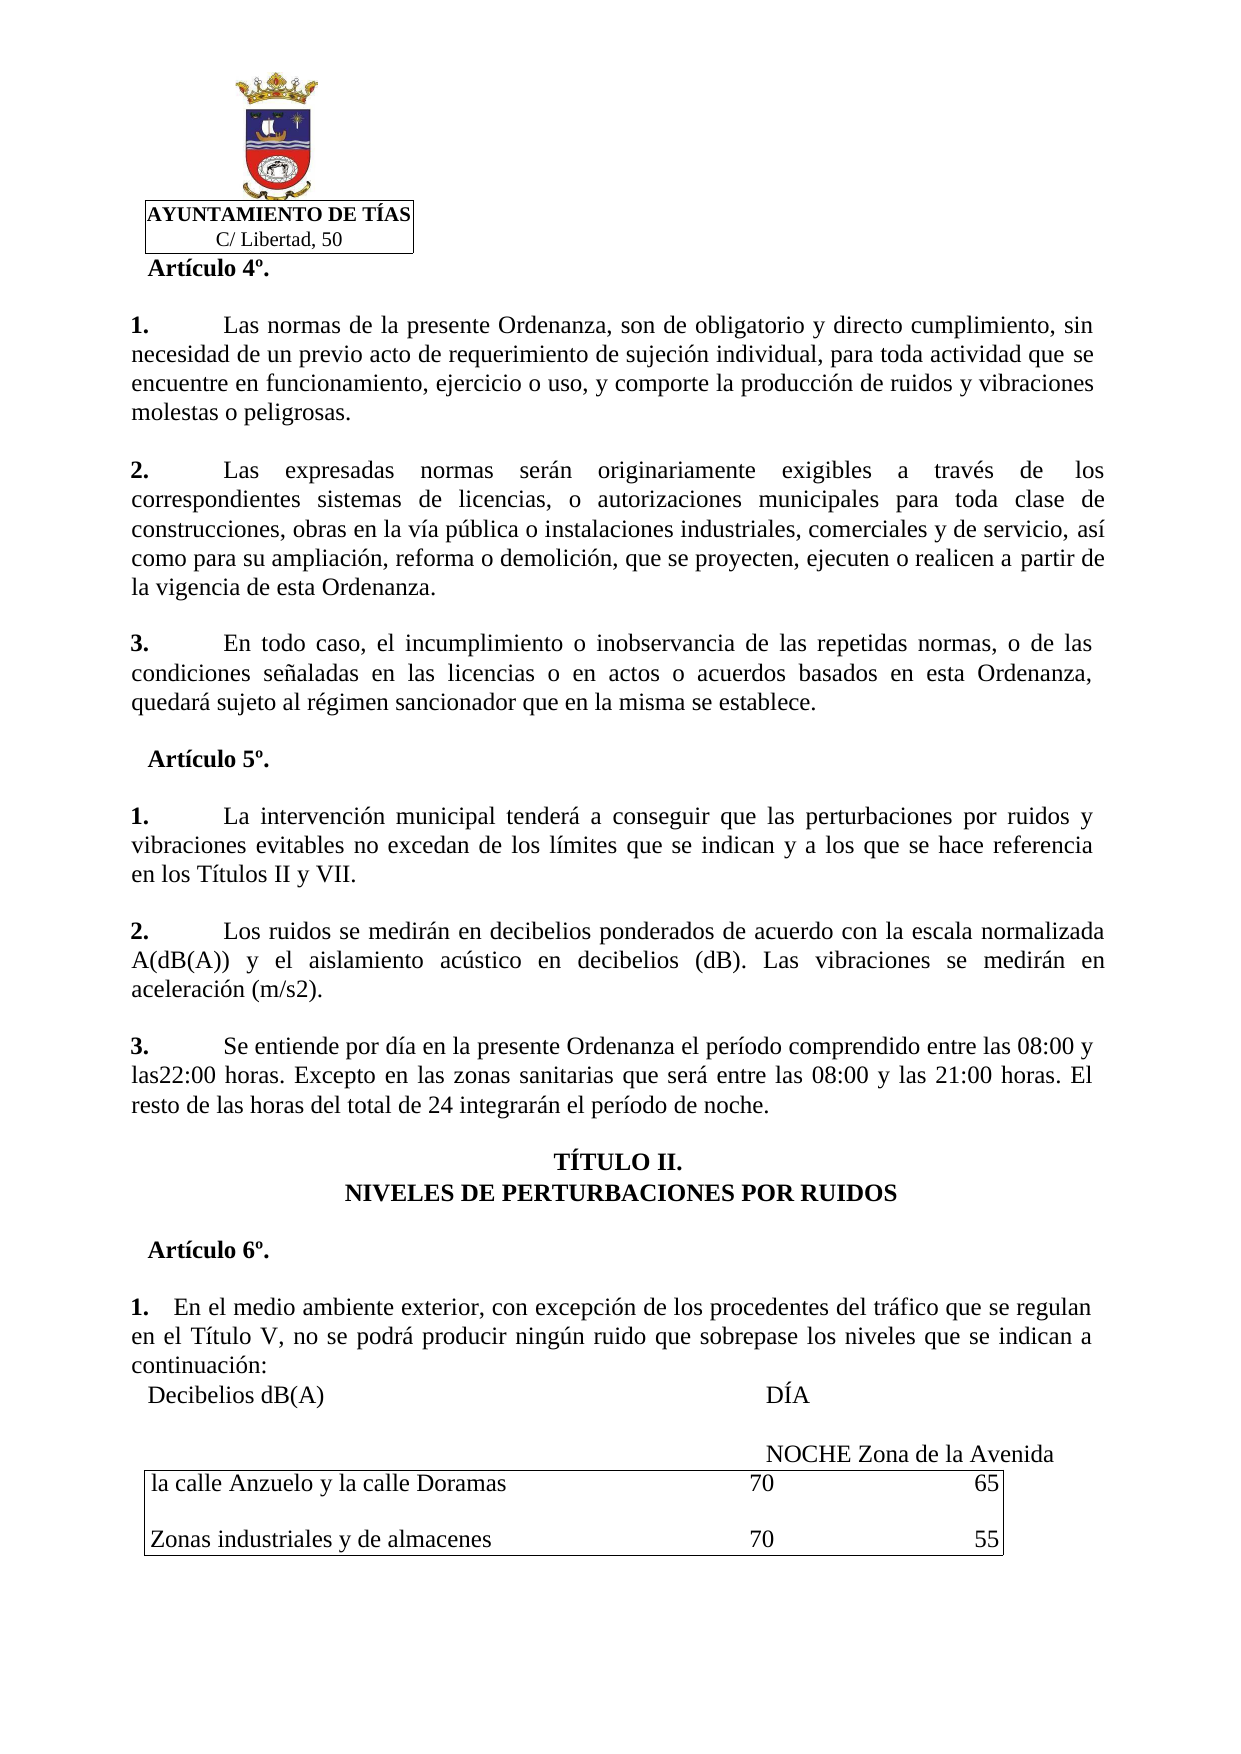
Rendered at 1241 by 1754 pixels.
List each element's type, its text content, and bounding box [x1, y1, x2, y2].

table_header 70 [627, 1471, 874, 1512]
subtitle TÍTULO II. [202, 1147, 1034, 1176]
list Los ruidos se medirán en decibelios ponderados de acuerdo con la escala normalizada A(dB(A)) y el aislamiento acústico en decibelios (dB). Las vibraciones se medirán en aceleración (m/s2). [130, 916, 1105, 1003]
list La intervención municipal tenderá a conseguir que las perturbaciones por ruidos y vibraciones evitables no excedan de los límites que se indican y a los que se hace referencia en los Títulos II y VII. [130, 801, 1094, 888]
subtitle Artículo 5º. [147, 744, 1105, 773]
subtitle Artículo 6º. [147, 1235, 1105, 1264]
list En todo caso, el incumplimiento o inobservancia de las repetidas normas, o de las condiciones señaladas en las licencias o en actos o acuerdos basados en esta Ordenanza, quedará sujeto al régimen sancionador que en la misma se establece. [130, 628, 1094, 716]
table_header la calle Anzuelo y la calle Doramas [145, 1471, 627, 1512]
table_header 65 [874, 1471, 1003, 1512]
table_cell 55 [874, 1512, 1003, 1554]
list Las normas de la presente Ordenanza, son de obligatorio y directo cumplimiento, sin necesidad de un previo acto de requerimiento de sujeción individual, para toda actividad que se encuentre en funcionamiento, ejercicio o uso, y comporte la producción de ruidos y vibraciones molestas o peligrosas. [130, 310, 1094, 426]
table_cell 70 [627, 1512, 874, 1554]
list En el medio ambiente exterior, con excepción de los procedentes del tráfico que se regulan en el Título V, no se podrá producir ningún ruido que sobrepase los niveles que se indican a continuación: [130, 1292, 1093, 1379]
text Decibelios dB(A) DÍA NOCHE Zona de la Avenida de Las Playas de Puerto del Carmen, en el tramo comprendido entre [144, 1380, 1066, 1527]
subtitle Artículo 4º. [147, 253, 1105, 281]
text NIVELES DE PERTURBACIONES POR RUIDOS [207, 1178, 1035, 1206]
list Las expresadas normas serán originariamente exigibles a través de los correspondientes sistemas de licencias, o autorizaciones municipales para toda clase de construcciones, obras en la vía pública o instalaciones industriales, comerciales y de servicio, así como para su ampliación, reforma o demolición, que se proyecten, ejecuten o realicen a partir de la vigencia de esta Ordenanza. [130, 455, 1105, 601]
table_cell Zonas industriales y de almacenes [145, 1512, 627, 1554]
list Se entiende por día en la presente Ordenanza el período comprendido entre las 08:00 y las22:00 horas. Excepto en las zonas sanitarias que será entre las 08:00 y las 21:00 horas. El resto de las horas del total de 24 integrarán el período de noche. [130, 1031, 1094, 1118]
